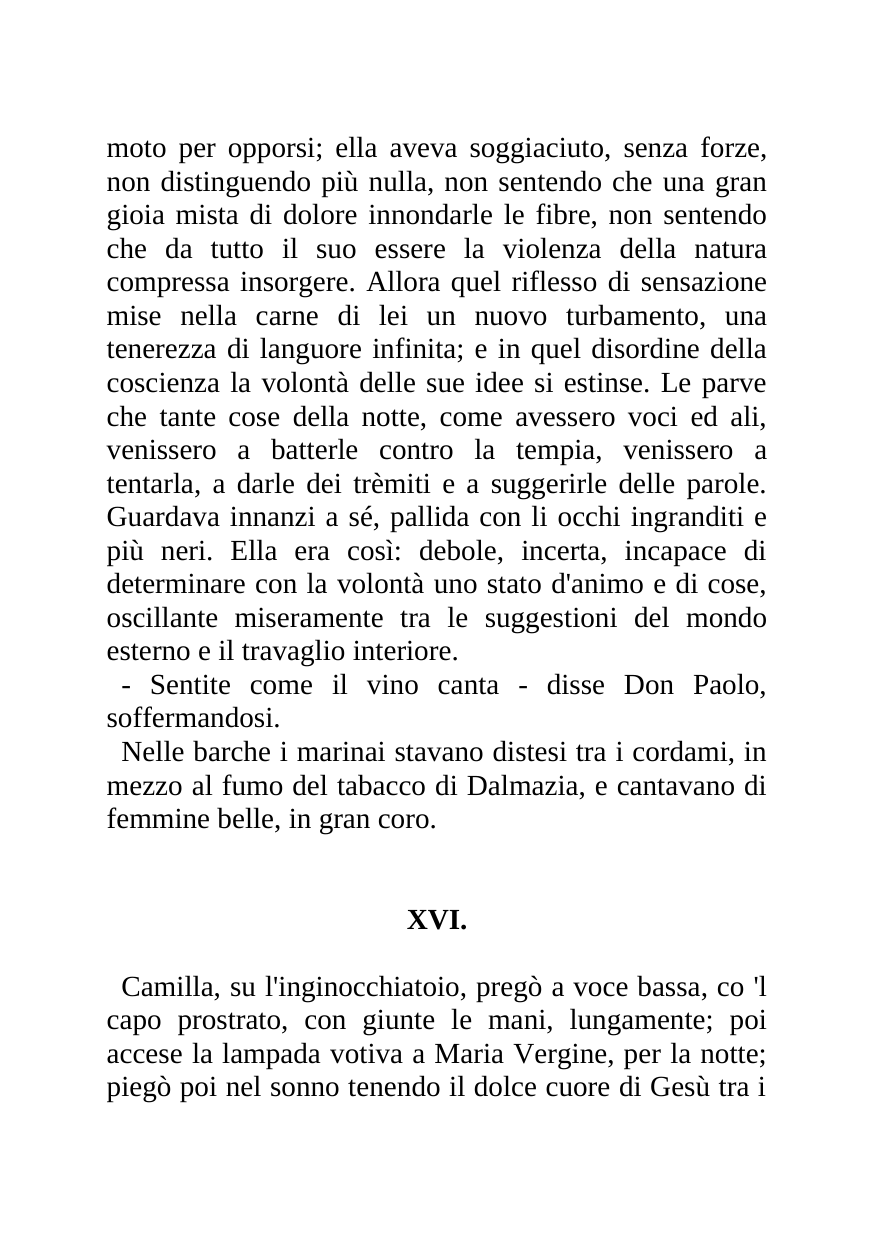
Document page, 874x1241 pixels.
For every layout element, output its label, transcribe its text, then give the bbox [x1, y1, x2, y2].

text Camilla, su l'inginocchiatoio, pregò a voce bassa, co 'l capo prostrato, con giunte le mani, lungamente; poi accese la lampada votiva a Maria Vergine, per la notte; piegò poi nel sonno tenendo il dolce cuore di Gesù tra i [106, 969, 768, 1103]
text moto per opporsi; ella aveva soggiaciuto, senza forze, non distinguendo più nulla, non sentendo che una gran gioia mista di dolore innondarle le fibre, non sentendo che da tutto il suo essere la violenza della natura compressa insorgere. Allora quel riflesso di sensazione mise nella carne di lei un nuovo turbamento, una tenerezza di languore infinita; e in quel disordine della coscienza la volontà delle sue idee si estinse. Le parve che tante cose della notte, come avessero voci ed ali, venissero a batterle contro la tempia, venissero a tentarla, a darle dei trèmiti e a suggerirle delle parole. Guardava innanzi a sé, pallida con li occhi ingranditi e più neri. Ella era così: debole, incerta, incapace di determinare con la volontà uno stato d'animo e di cose, oscillante miseramente tra le suggestioni del mondo esterno e il travaglio interiore. [106, 130, 768, 667]
text XVI. [106, 902, 768, 935]
text - Sentite come il vino canta - disse Don Paolo, soffermandosi. [106, 667, 768, 734]
text Nelle barche i marinai stavano distesi tra i cordami, in mezzo al fumo del tabacco di Dalmazia, e cantavano di femmine belle, in gran coro. [106, 734, 768, 835]
